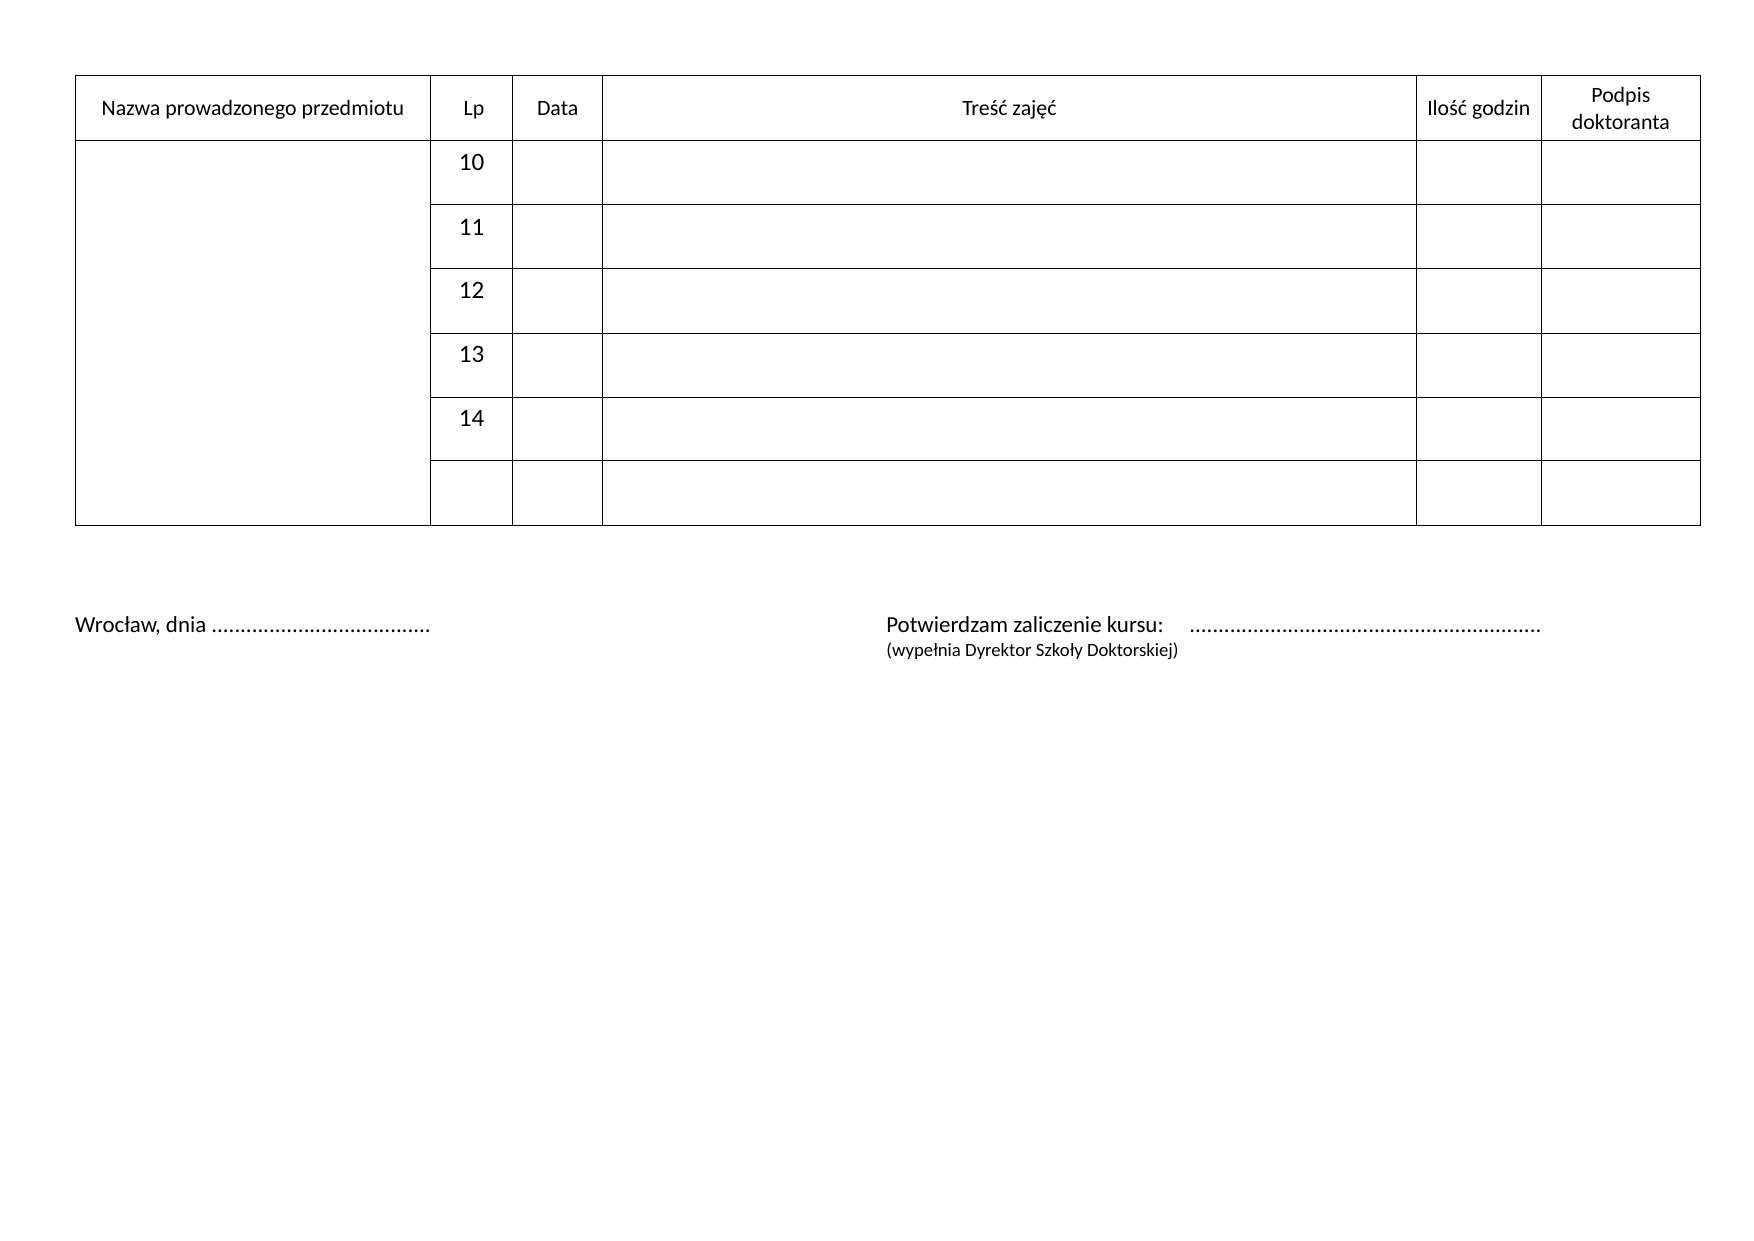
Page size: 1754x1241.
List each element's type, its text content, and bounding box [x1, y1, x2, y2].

table_cell [1417, 205, 1541, 268]
table_cell [1417, 334, 1541, 396]
table_cell [513, 205, 602, 268]
table_cell [1417, 141, 1541, 204]
table_cell [1417, 398, 1541, 460]
table_header Nazwa prowadzonego przedmiotu [76, 76, 430, 140]
table_header Podpis doktoranta [1542, 76, 1700, 140]
table_cell [603, 141, 1416, 204]
table_cell [513, 461, 602, 524]
table_cell [1542, 205, 1700, 268]
table_cell [1542, 141, 1700, 204]
table_cell [1542, 269, 1700, 332]
table_cell [513, 141, 602, 204]
table_cell [1542, 461, 1700, 524]
table_cell [603, 269, 1416, 332]
table_cell 14 [431, 398, 512, 460]
table_cell [603, 205, 1416, 268]
table_cell [1417, 269, 1541, 332]
text Wrocław, dnia ...................................... Potwierdzam zaliczenie kursu: ............................................................. (wypełnia Dyrektor Szkoły Doktorskiej) [75, 610, 1679, 661]
table_cell [1417, 461, 1541, 524]
table_cell 12 [431, 269, 512, 332]
table_cell 13 [431, 334, 512, 396]
table_cell [431, 461, 512, 524]
table_cell [603, 398, 1416, 460]
table_cell 10 [431, 141, 512, 204]
table_cell [1542, 334, 1700, 396]
table_header Treść zajęć [603, 76, 1416, 140]
table_cell [603, 461, 1416, 524]
table_header Lp [431, 76, 512, 140]
table_cell [513, 398, 602, 460]
table_cell [513, 334, 602, 396]
table_cell [1542, 398, 1700, 460]
table_header Data [513, 76, 602, 140]
table_cell 11 [431, 205, 512, 268]
table_header Ilość godzin [1417, 76, 1541, 140]
table_cell [603, 334, 1416, 396]
table_cell [513, 269, 602, 332]
table_cell [76, 141, 430, 524]
